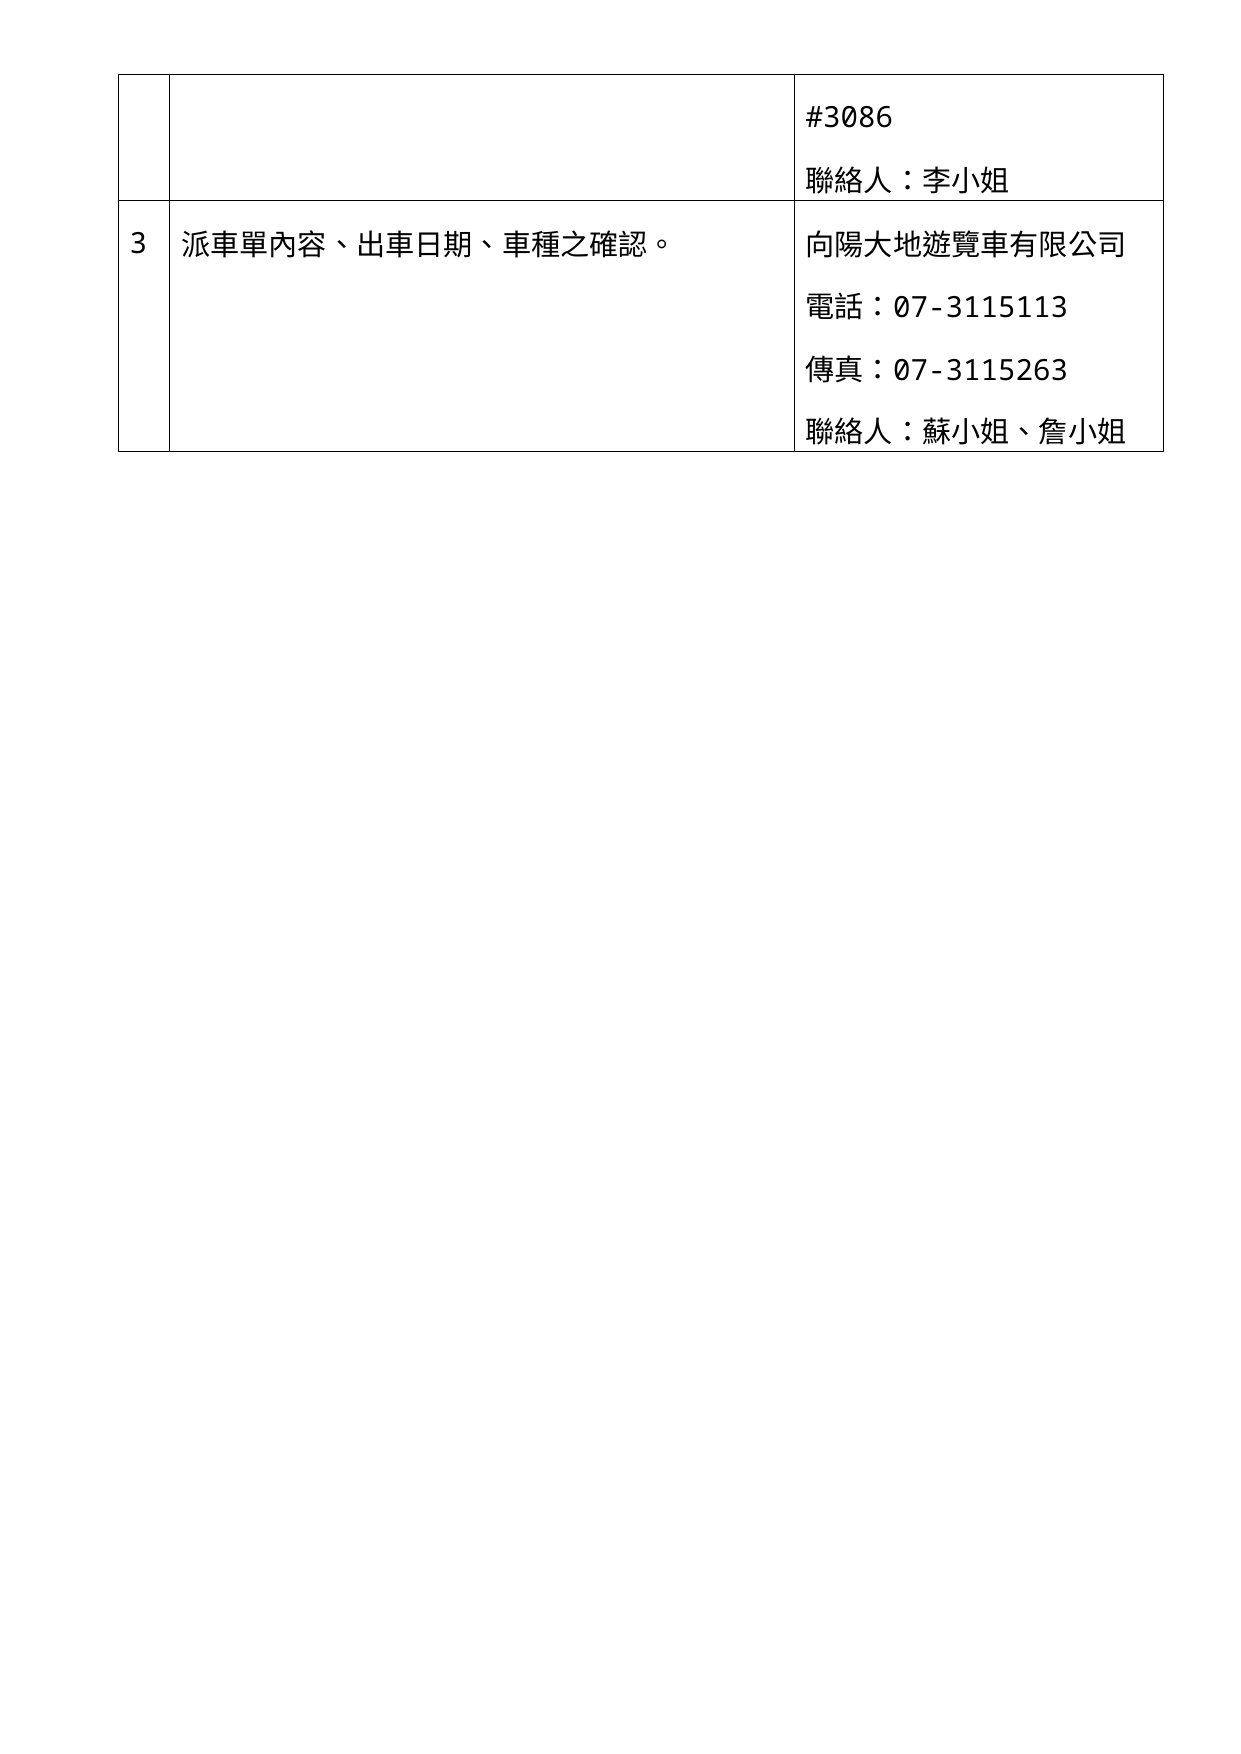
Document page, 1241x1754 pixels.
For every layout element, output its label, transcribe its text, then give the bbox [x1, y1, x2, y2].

table_cell 向陽大地遊覽車有限公司 電話：07-3115113 傳真：07-3115263 聯絡人：蘇小姐、詹小姐 [795, 201, 1163, 451]
table_cell [119, 75, 169, 200]
table_cell [170, 75, 794, 200]
table_cell 3 [119, 201, 169, 451]
table_cell 派車單內容、出車日期、車種之確認。 [170, 201, 794, 451]
table_cell #3086 聯絡人：李小姐 [795, 75, 1163, 200]
